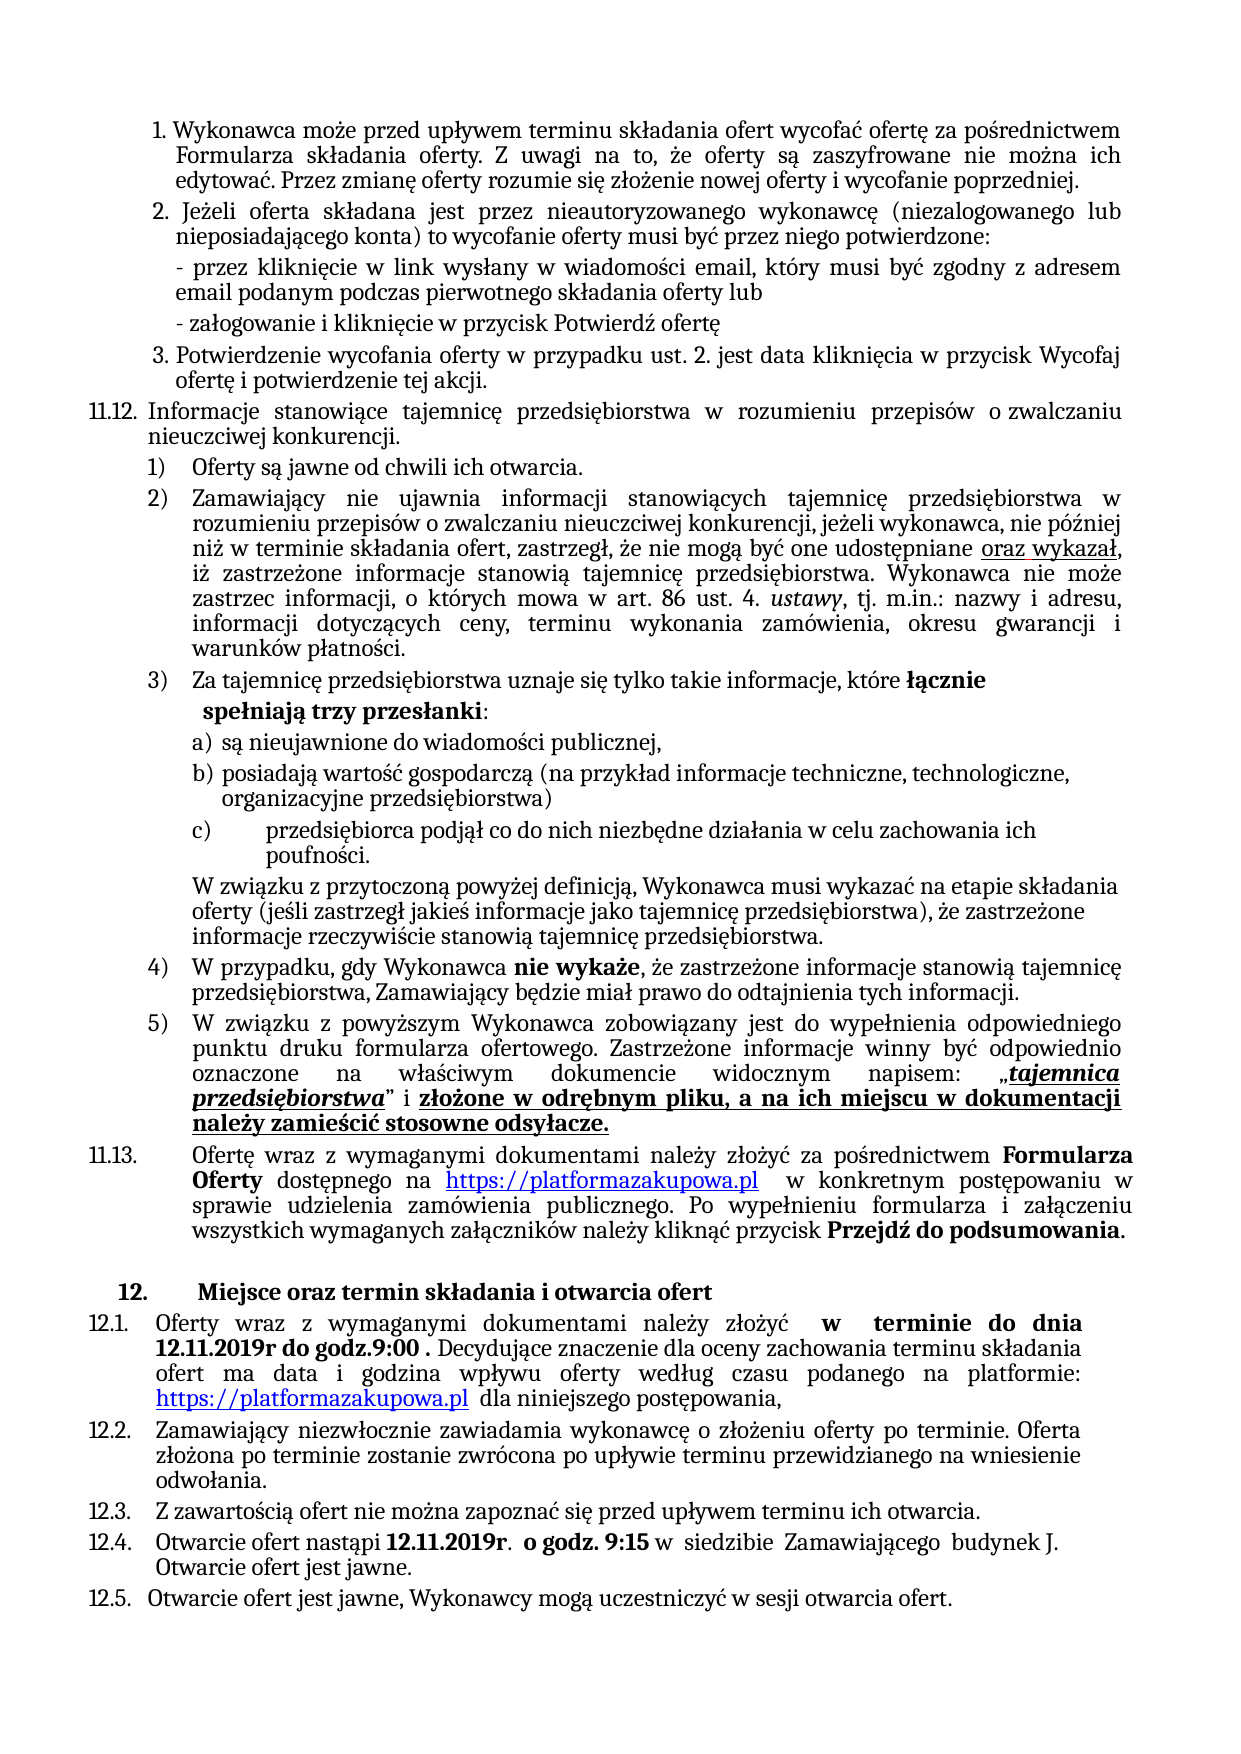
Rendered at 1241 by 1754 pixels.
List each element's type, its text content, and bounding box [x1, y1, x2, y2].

text b) posiadają wartość gospodarczą (na przykład informacje techniczne, technologiczne, organizacyjne przedsiębiorstwa) [192, 762, 1122, 812]
text 12. Miejsce oraz termin składania i otwarcia ofert: [118, 1281, 1122, 1306]
text 3) Za tajemnicę przedsiębiorstwa uznaje się tylko takie informacje, które łącznie [118, 668, 1122, 693]
text 12.1. Oferty wraz z wymaganymi dokumentami należy złożyć w terminie do dnia 12.11.2019r do godz.9:00 . Decydujące znaczenie dla oceny zachowania terminu składania ofert ma data i godzina wpływu oferty według czasu podanego na platformie: https://platformazakupowa.pl dla niniejszego postępowania, [88, 1312, 1082, 1412]
text 3. Potwierdzenie wycofania oferty w przypadku ust. 2. jest data kliknięcia w przycisk Wycofaj ofertę i potwierdzenie tej akcji. [152, 343, 1122, 393]
text 12.2. Zamawiający niezwłocznie zawiadamia wykonawcę o złożeniu oferty po terminie. Oferta złożona po terminie zostanie zwrócona po upływie terminu przewidzianego na wniesienie odwołania. [88, 1418, 1082, 1493]
text 5) W związku z powyższym Wykonawca zobowiązany jest do wypełnienia odpowiedniego punktu druku formularza ofertowego. Zastrzeżone informacje winny być odpowiednio oznaczone na właściwym dokumencie widocznym napisem: „tajemnica przedsiębiorstwa” i złożone w odrębnym pliku, a na ich miejscu w dokumentacji należy zamieścić stosowne odsyłacze. [148, 1012, 1122, 1137]
text c) przedsiębiorca podjął co do nich niezbędne działania w celu zachowania ich poufności. [192, 818, 1122, 868]
text 1. Wykonawca może przed upływem terminu składania ofert wycofać ofertę za pośrednictwem Formularza składania oferty. Z uwagi na to, że oferty są zaszyfrowane nie można ich edytować. Przez zmianę oferty rozumie się złożenie nowej oferty i wycofanie poprzedniej. [152, 118, 1122, 193]
text 11.12. Informacje stanowiące tajemnicę przedsiębiorstwa w rozumieniu przepisów o zwalczaniu nieuczciwej konkurencji. [88, 399, 1122, 449]
text 1) Oferty są jawne od chwili ich otwarcia. [148, 456, 1122, 481]
text 11.13. Ofertę wraz z wymaganymi dokumentami należy złożyć za pośrednictwem Formularza Oferty dostępnego na https://platformazakupowa.pl w konkretnym postępowaniu w sprawie udzielenia zamówienia publicznego. Po wypełnieniu formularza i załączeniu wszystkich wymaganych załączników należy kliknąć przycisk Przejdź do podsumowania. [88, 1143, 1133, 1243]
text - przez kliknięcie w link wysłany w wiadomości email, który musi być zgodny z adresem email podanym podczas pierwotnego składania oferty lub [152, 256, 1122, 306]
text 2) Zamawiający nie ujawnia informacji stanowiących tajemnicę przedsiębiorstwa w rozumieniu przepisów o zwalczaniu nieuczciwej konkurencji, jeżeli wykonawca, nie później niż w terminie składania ofert, zastrzegł, że nie mogą być one udostępniane oraz wykazał, iż zastrzeżone informacje stanowią tajemnicę przedsiębiorstwa. Wykonawca nie może zastrzec informacji, o których mowa w art. 86 ust. 4. ustawy, tj. m.in.: nazwy i adresu, informacji dotyczących ceny, terminu wykonania zamówienia, okresu gwarancji i warunków płatności. [148, 487, 1122, 662]
text W związku z przytoczoną powyżej definicją, Wykonawca musi wykazać na etapie składania oferty (jeśli zastrzegł jakieś informacje jako tajemnicę przedsiębiorstwa), że zastrzeżone informacje rzeczywiście stanowią tajemnicę przedsiębiorstwa. [192, 874, 1122, 949]
text - załogowanie i kliknięcie w przycisk Potwierdź ofertę [152, 312, 1122, 337]
text 4) W przypadku, gdy Wykonawca nie wykaże, że zastrzeżone informacje stanowią tajemnicę przedsiębiorstwa, Zamawiający będzie miał prawo do odtajnienia tych informacji. [148, 956, 1122, 1006]
text 12.4. Otwarcie ofert nastąpi 12.11.2019r. o godz. 9:15 w siedzibie Zamawiającego budynek J. Otwarcie ofert jest jawne. [88, 1531, 1082, 1581]
text 12.5. Otwarcie ofert jest jawne, Wykonawcy mogą uczestniczyć w sesji otwarcia ofert. [88, 1587, 1082, 1612]
text spełniają trzy przesłanki: [118, 699, 1122, 724]
text 2. Jeżeli oferta składana jest przez nieautoryzowanego wykonawcę (niezalogowanego lub nieposiadającego konta) to wycofanie oferty musi być przez niego potwierdzone: [152, 199, 1122, 249]
text 12.3. Z zawartością ofert nie można zapoznać się przed upływem terminu ich otwarcia. [88, 1499, 1082, 1524]
text a) są nieujawnione do wiadomości publicznej, [118, 731, 1122, 756]
